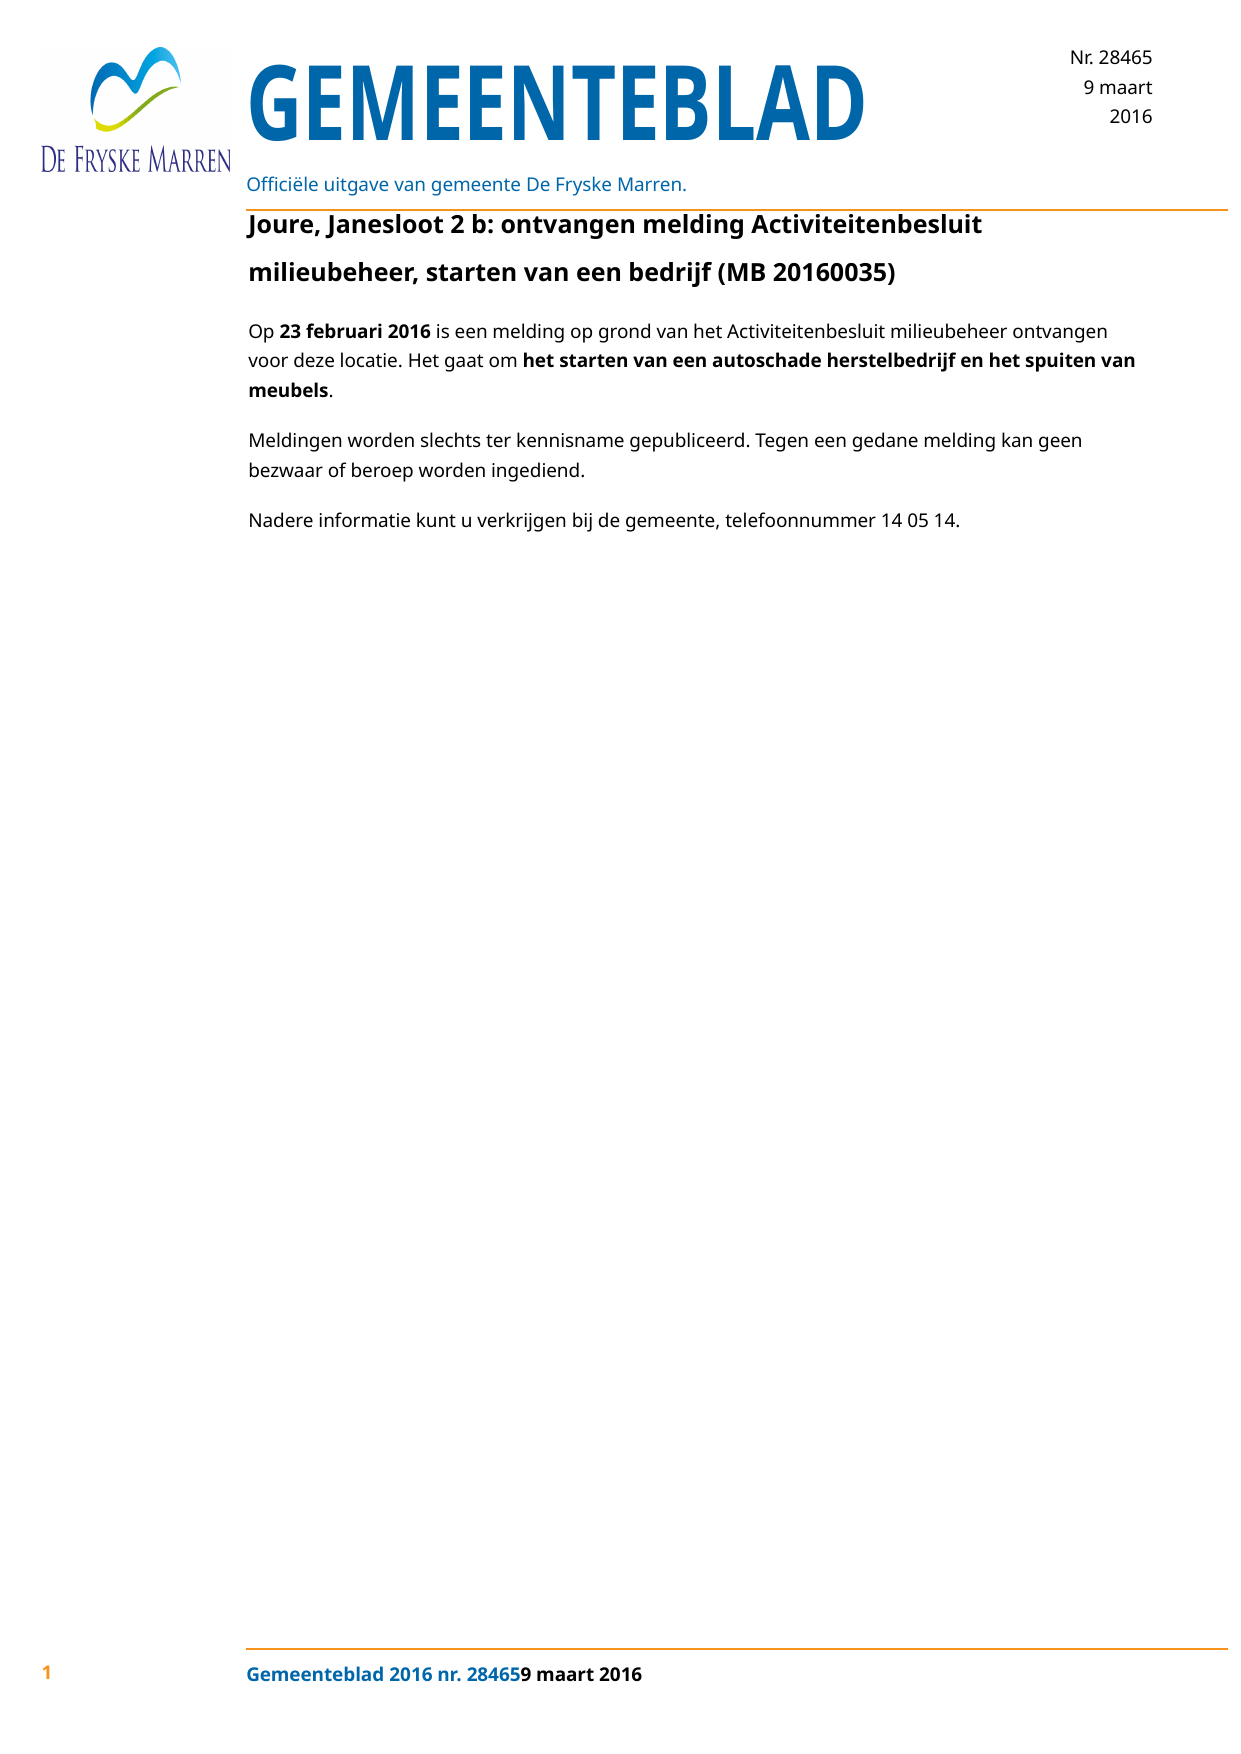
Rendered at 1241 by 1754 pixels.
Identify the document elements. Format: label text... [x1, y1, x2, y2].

text Joure, Janesloot 2 b: ontvangen melding Activiteitenbesluit milieubeheer, starten van een bedrijf (MB 20160035) [248, 211, 1152, 288]
text Nadere informatie kunt u verkrijgen bij de gemeente, telefoonnummer 14 05 14. [248, 507, 1152, 533]
text Meldingen worden slechts ter kennisname gepubliceerd. Tegen een gedane melding kan geen bezwaar of beroep worden ingediend. [248, 427, 1152, 483]
text Op 23 februari 2016 is een melding op grond van het Activiteitenbesluit milieubeheer ontvangen voor deze locatie. Het gaat om het starten van een autoschade herstelbedrijf en het spuiten van meubels. [248, 318, 1152, 403]
picture [41, 47, 231, 172]
